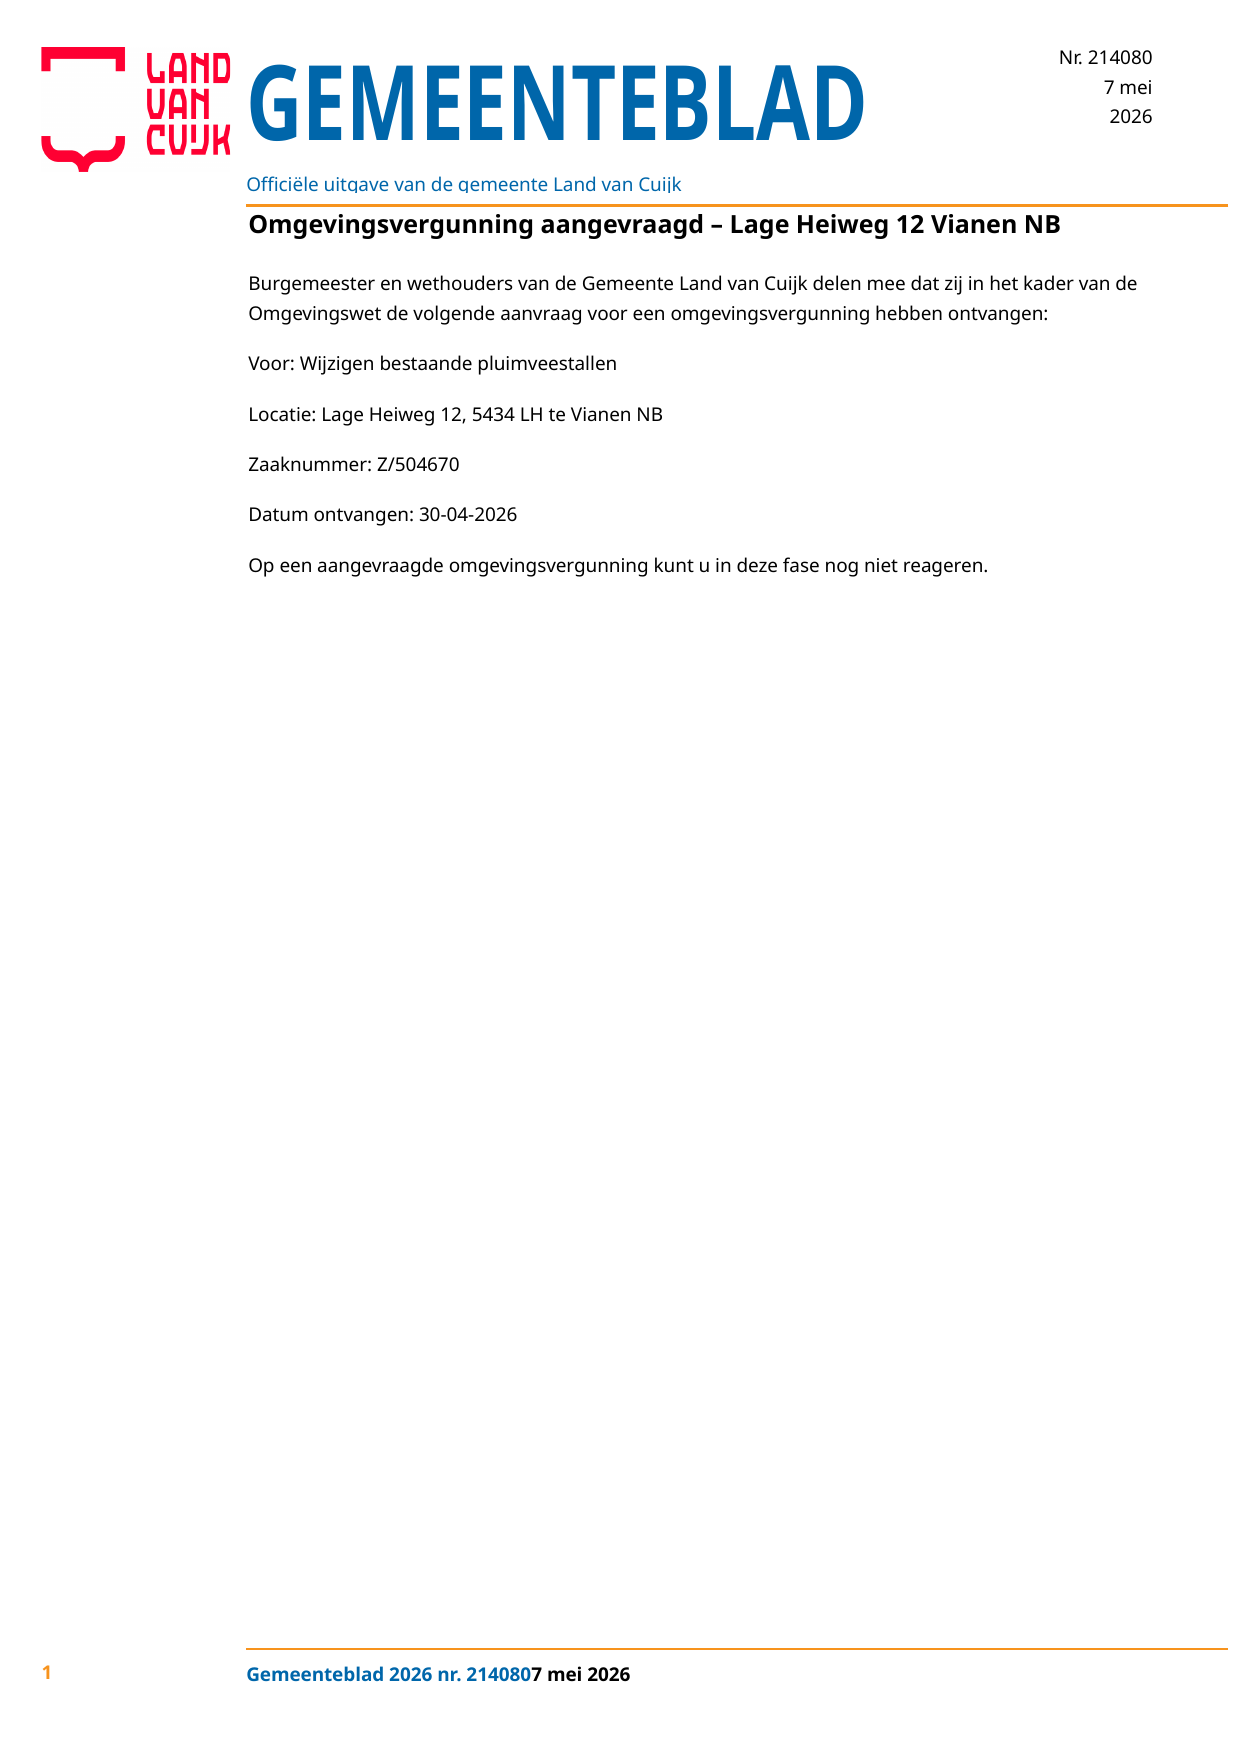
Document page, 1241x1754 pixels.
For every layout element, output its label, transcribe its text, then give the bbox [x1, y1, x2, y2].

text Datum ontvangen: 30-04-2026 [248, 502, 1152, 527]
text Burgemeester en wethouders van de Gemeente Land van Cuijk delen mee dat zij in het kader van de Omgevingswet de volgende aanvraag voor een omgevingsvergunning hebben ontvangen: [248, 270, 1152, 326]
text Voor: Wijzigen bestaande pluimveestallen [248, 350, 1152, 376]
text Locatie: Lage Heiweg 12, 5434 LH te Vianen NB [248, 401, 1152, 426]
text Op een aangevraagde omgevingsvergunning kunt u in deze fase nog niet reageren. [248, 552, 1152, 578]
picture [41, 47, 231, 172]
text Omgevingsvergunning aangevraagd – Lage Heiweg 12 Vianen NB [248, 207, 1152, 241]
text Zaaknummer: Z/504670 [248, 451, 1152, 477]
